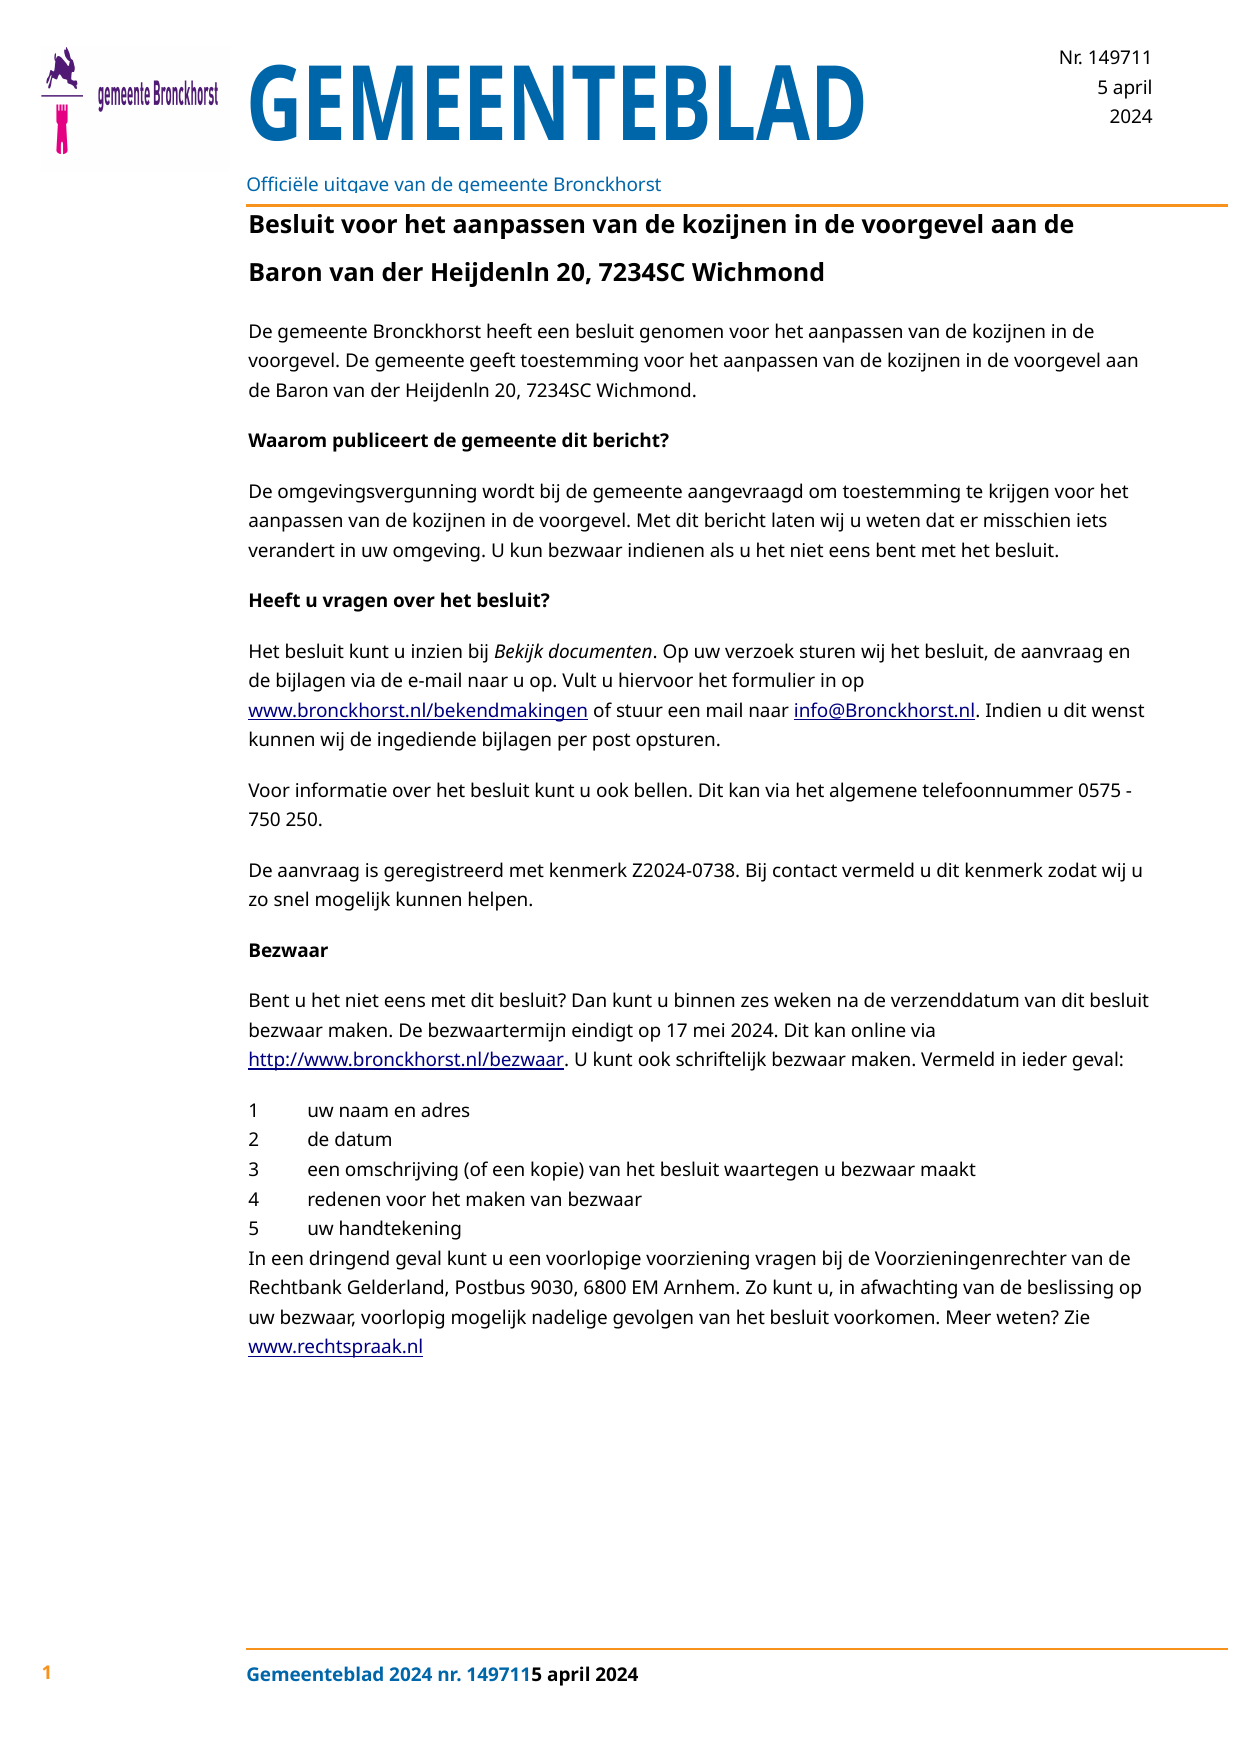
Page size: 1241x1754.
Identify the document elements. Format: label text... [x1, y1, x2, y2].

text Voor informatie over het besluit kunt u ook bellen. Dit kan via het algemene telefoonnummer 0575 - 750 250. [248, 777, 1152, 832]
text Waarom publiceert de gemeente dit bericht? [248, 427, 1152, 453]
picture [41, 47, 231, 172]
text De aanvraag is geregistreerd met kenmerk Z2024-0738. Bij contact vermeld u dit kenmerk zodat wij u zo snel mogelijk kunnen helpen. [248, 857, 1152, 912]
text In een dringend geval kunt u een voorlopige voorziening vragen bij de Voorzieningenrechter van de Rechtbank Gelderland, Postbus 9030, 6800 EM Arnhem. Zo kunt u, in afwachting van de beslissing op uw bezwaar, voorlopig mogelijk nadelige gevolgen van het besluit voorkomen. Meer weten? Zie www.rechtspraak.nl [248, 1245, 1152, 1359]
list uw handtekening [248, 1215, 1152, 1241]
text De omgevingsvergunning wordt bij de gemeente aangevraagd om toestemming te krijgen voor het aanpassen van de kozijnen in de voorgevel. Met dit bericht laten wij u weten dat er misschien iets verandert in uw omgeving. U kun bezwaar indienen als u het niet eens bent met het besluit. [248, 478, 1152, 563]
text Het besluit kunt u inzien bij Bekijk documenten. Op uw verzoek sturen wij het besluit, de aanvraag en de bijlagen via de e-mail naar u op. Vult u hiervoor het formulier in op www.bronckhorst.nl/bekendmakingen of stuur een mail naar info@Bronckhorst.nl. Indien u dit wenst kunnen wij de ingediende bijlagen per post opsturen. [248, 638, 1152, 752]
list redenen voor het maken van bezwaar [248, 1186, 1152, 1212]
text Bent u het niet eens met dit besluit? Dan kunt u binnen zes weken na de verzenddatum van dit besluit bezwaar maken. De bezwaartermijn eindigt op 17 mei 2024. Dit kan online via http://www.bronckhorst.nl/bezwaar. U kunt ook schriftelijk bezwaar maken. Vermeld in ieder geval: [248, 987, 1152, 1072]
text Heeft u vragen over het besluit? [248, 587, 1152, 613]
text De gemeente Bronckhorst heeft een besluit genomen voor het aanpassen van de kozijnen in de voorgevel. De gemeente geeft toestemming voor het aanpassen van de kozijnen in de voorgevel aan de Baron van der Heijdenln 20, 7234SC Wichmond. [248, 318, 1152, 403]
text Bezwaar [248, 937, 1152, 963]
text Besluit voor het aanpassen van de kozijnen in de voorgevel aan de Baron van der Heijdenln 20, 7234SC Wichmond [248, 207, 1152, 288]
list een omschrijving (of een kopie) van het besluit waartegen u bezwaar maakt [248, 1156, 1152, 1182]
list de datum [248, 1127, 1152, 1152]
list uw naam en adres [248, 1097, 1152, 1123]
